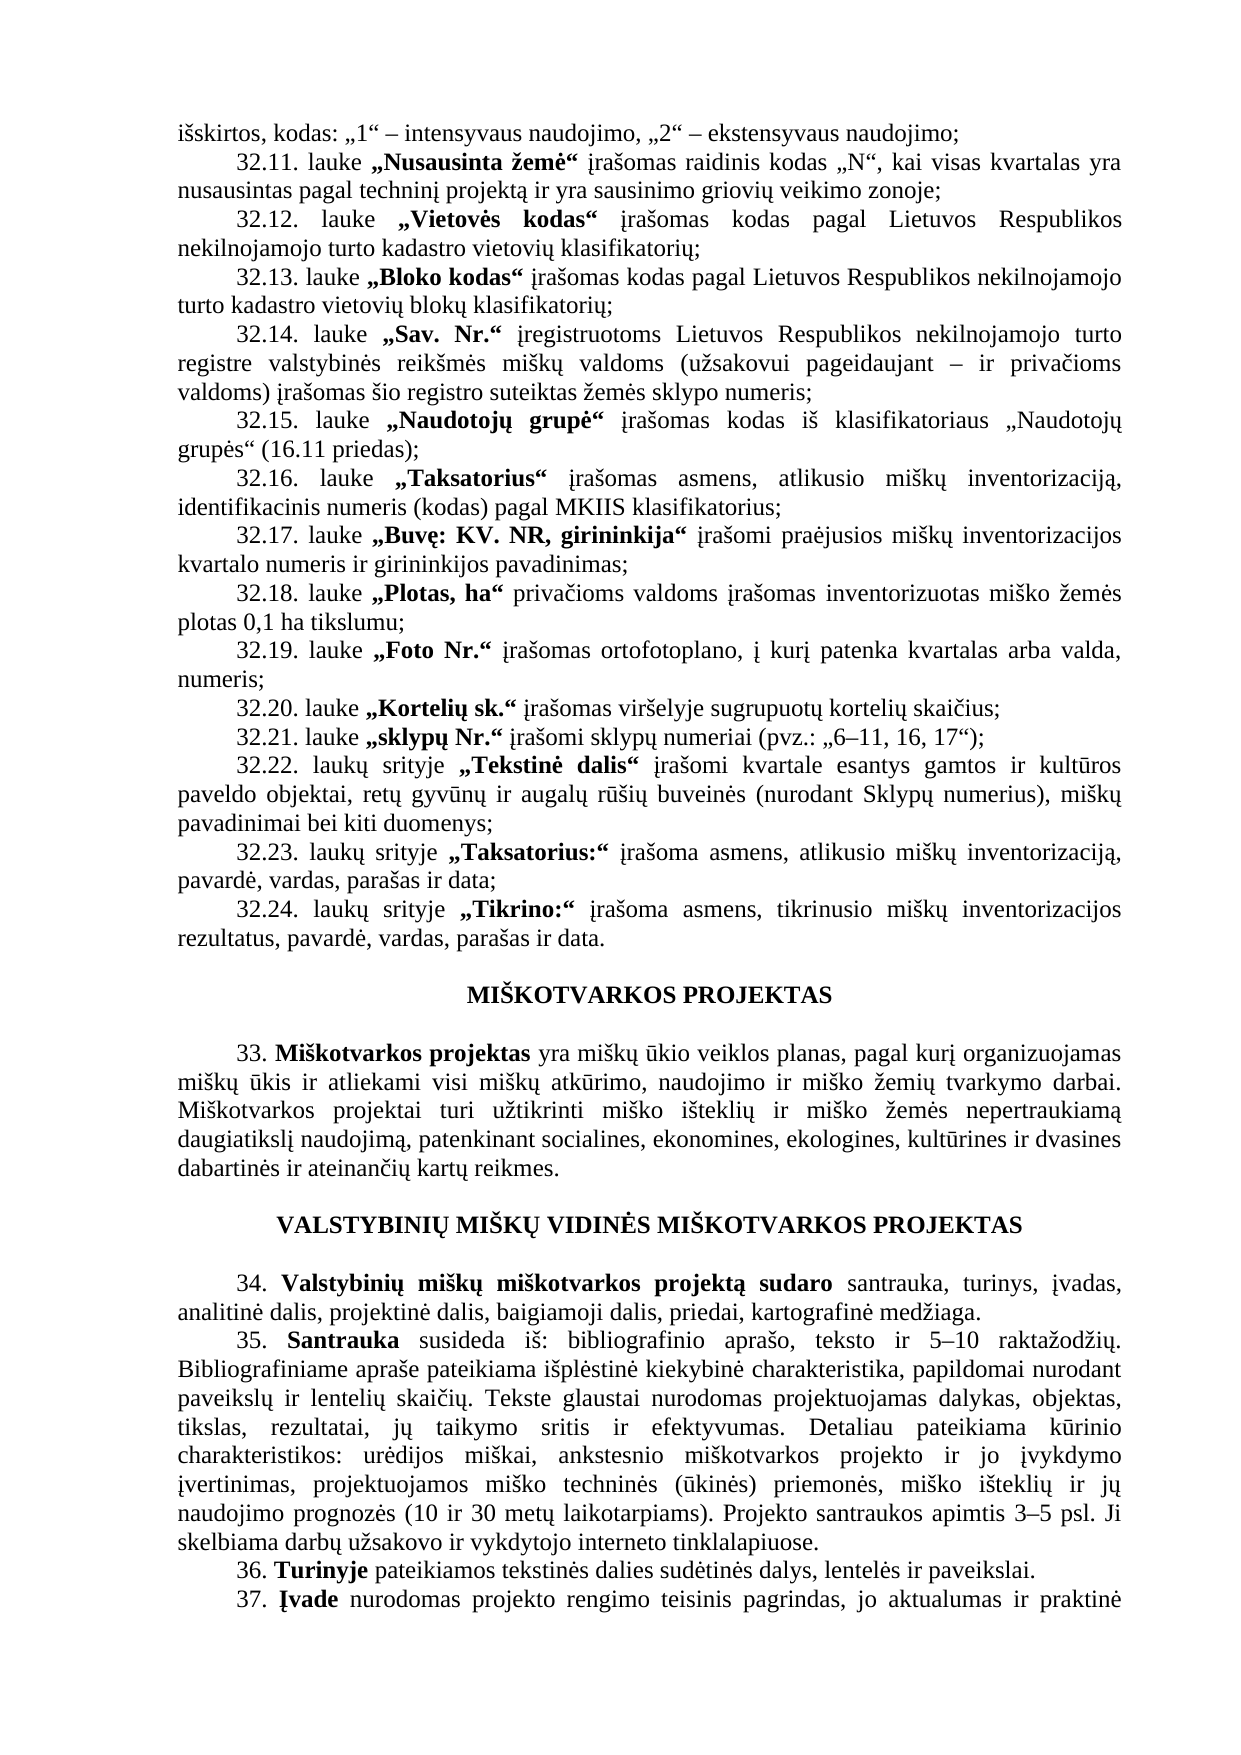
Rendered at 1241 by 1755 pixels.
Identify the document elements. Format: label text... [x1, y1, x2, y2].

text 32.20. lauke „Kortelių sk.“ įrašomas viršelyje sugrupuotų kortelių skaičius; [177, 693, 1122, 722]
text 32.13. lauke „Bloko kodas“ įrašomas kodas pagal Lietuvos Respublikos nekilnojamojo turto kadastro vietovių blokų klasifikatorių; [177, 262, 1122, 319]
text 32.16. lauke „Taksatorius“ įrašomas asmens, atlikusio miškų inventorizaciją, identifikacinis numeris (kodas) pagal MKIIS klasifikatorius; [177, 463, 1122, 521]
text MIŠKOTVARKOS PROJEKTAS [177, 981, 1122, 1009]
text 36. Turinyje pateikiamos tekstinės dalies sudėtinės dalys, lentelės ir paveikslai. [177, 1556, 1122, 1584]
text 34. Valstybinių miškų miškotvarkos projektą sudaro santrauka, turinys, įvadas, analitinė dalis, projektinė dalis, baigiamoji dalis, priedai, kartografinė medžiaga. [177, 1268, 1122, 1326]
text 33. Miškotvarkos projektas yra miškų ūkio veiklos planas, pagal kurį organizuojamas miškų ūkis ir atliekami visi miškų atkūrimo, naudojimo ir miško žemių tvarkymo darbai. Miškotvarkos projektai turi užtikrinti miško išteklių ir miško žemės nepertraukiamą daugiatikslį naudojimą, patenkinant socialines, ekonomines, ekologines, kultūrines ir dvasines dabartinės ir ateinančių kartų reikmes. [177, 1038, 1122, 1182]
text išskirtos, kodas: „1“ – intensyvaus naudojimo, „2“ – ekstensyvaus naudojimo; [177, 118, 1122, 147]
text 35. Santrauka susideda iš: bibliografinio aprašo, teksto ir 5–10 raktažodžių. Bibliografiniame apraše pateikiama išplėstinė kiekybinė charakteristika, papildomai nurodant paveikslų ir lentelių skaičių. Tekste glaustai nurodomas projektuojamas dalykas, objektas, tikslas, rezultatai, jų taikymo sritis ir efektyvumas. Detaliau pateikiama kūrinio charakteristikos: urėdijos miškai, ankstesnio miškotvarkos projekto ir jo įvykdymo įvertinimas, projektuojamos miško techninės (ūkinės) priemonės, miško išteklių ir jų naudojimo prognozės (10 ir 30 metų laikotarpiams). Projekto santraukos apimtis 3–5 psl. Ji skelbiama darbų užsakovo ir vykdytojo interneto tinklalapiuose. [177, 1326, 1122, 1556]
text VALSTYBINIŲ MIŠKŲ VIDINĖS MIŠKOTVARKOS PROJEKTAS [177, 1211, 1122, 1239]
text 32.23. laukų srityje „Taksatorius:“ įrašoma asmens, atlikusio miškų inventorizaciją, pavardė, vardas, parašas ir data; [177, 837, 1122, 894]
text 32.19. lauke „Foto Nr.“ įrašomas ortofotoplano, į kurį patenka kvartalas arba valda, numeris; [177, 636, 1122, 693]
text 32.15. lauke „Naudotojų grupė“ įrašomas kodas iš klasifikatoriaus „Naudotojų grupės“ (16.11 priedas); [177, 406, 1122, 463]
text 37. Įvade nurodomas projekto rengimo teisinis pagrindas, jo aktualumas ir praktinė [177, 1584, 1122, 1613]
text 32.17. lauke „Buvę: KV. NR, girininkija“ įrašomi praėjusios miškų inventorizacijos kvartalo numeris ir girininkijos pavadinimas; [177, 521, 1122, 578]
text 32.12. lauke „Vietovės kodas“ įrašomas kodas pagal Lietuvos Respublikos nekilnojamojo turto kadastro vietovių klasifikatorių; [177, 204, 1122, 262]
text 32.24. laukų srityje „Tikrino:“ įrašoma asmens, tikrinusio miškų inventorizacijos rezultatus, pavardė, vardas, parašas ir data. [177, 894, 1122, 952]
text 32.18. lauke „Plotas, ha“ privačioms valdoms įrašomas inventorizuotas miško žemės plotas 0,1 ha tikslumu; [177, 578, 1122, 636]
text 32.11. lauke „Nusausinta žemė“ įrašomas raidinis kodas „N“, kai visas kvartalas yra nusausintas pagal techninį projektą ir yra sausinimo griovių veikimo zonoje; [177, 147, 1122, 204]
text 32.14. lauke „Sav. Nr.“ įregistruotoms Lietuvos Respublikos nekilnojamojo turto registre valstybinės reikšmės miškų valdoms (užsakovui pageidaujant – ir privačioms valdoms) įrašomas šio registro suteiktas žemės sklypo numeris; [177, 319, 1122, 406]
text 32.22. laukų srityje „Tekstinė dalis“ įrašomi kvartale esantys gamtos ir kultūros paveldo objektai, retų gyvūnų ir augalų rūšių buveinės (nurodant Sklypų numerius), miškų pavadinimai bei kiti duomenys; [177, 751, 1122, 837]
text 32.21. lauke „sklypų Nr.“ įrašomi sklypų numeriai (pvz.: „6–11, 16, 17“); [177, 722, 1122, 751]
